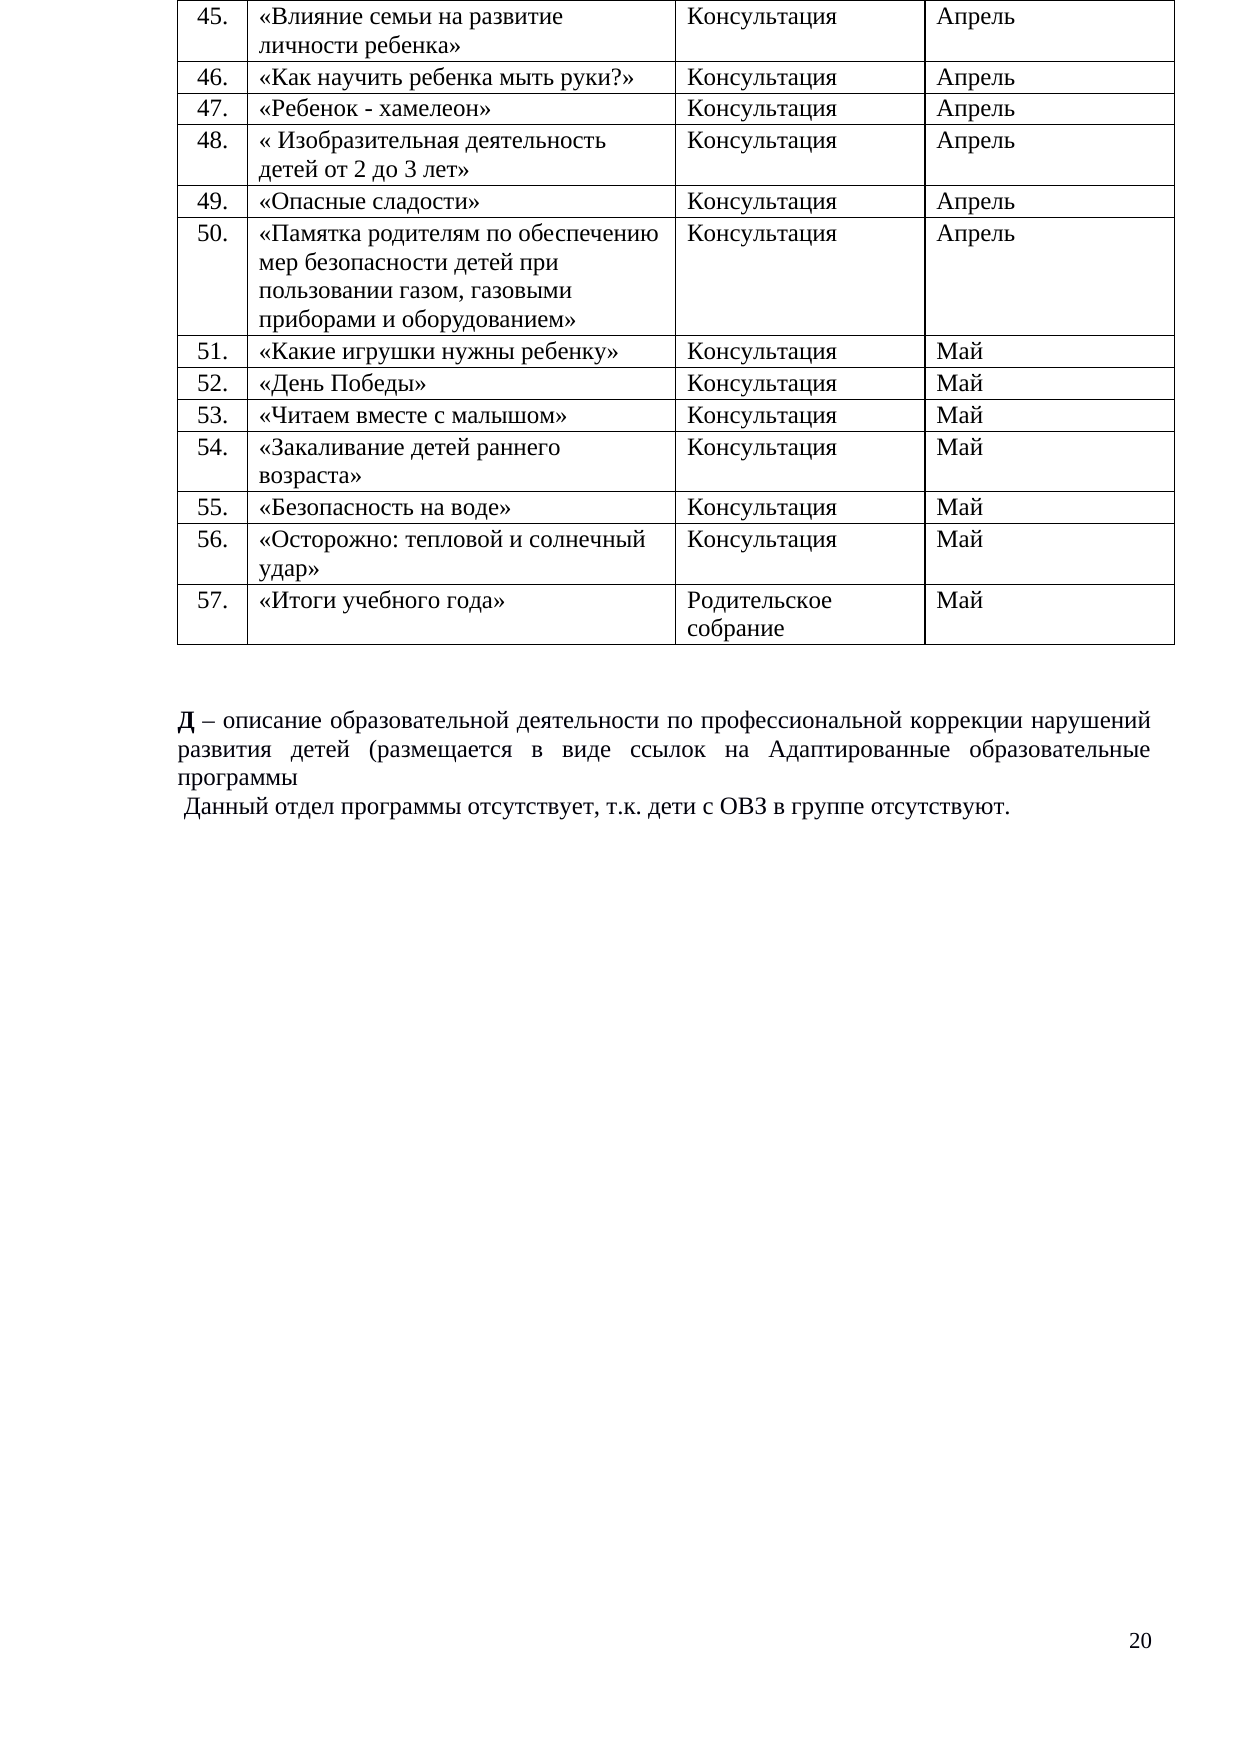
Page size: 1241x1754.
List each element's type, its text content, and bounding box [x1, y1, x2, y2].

table_cell «Безопасность на воде» [248, 492, 675, 523]
table_cell Консультация [676, 62, 924, 92]
table_cell 55. [178, 492, 247, 523]
text Д – описание образовательной деятельности по профессиональной коррекции нарушений развития детей (размещается в виде ссылок на Адаптированные образовательные программы [177, 705, 1152, 791]
table_cell Май [926, 524, 1174, 584]
table_cell Консультация [676, 186, 924, 217]
table_cell « Изобразительная деятельность детей от 2 до 3 лет» [248, 125, 675, 185]
table_cell «Ребенок - хамелеон» [248, 94, 675, 124]
table_cell «Опасные сладости» [248, 186, 675, 217]
table_cell Консультация [676, 524, 924, 584]
table_cell «Осторожно: тепловой и солнечный удар» [248, 524, 675, 584]
table_cell 46. [178, 62, 247, 92]
table_cell Май [926, 585, 1174, 644]
table_cell Родительское собрание [676, 585, 924, 644]
table_cell 50. [178, 218, 247, 335]
table_cell Апрель [926, 125, 1174, 185]
table_cell Май [926, 368, 1174, 399]
text Данный отдел программы отсутствует, т.к. дети с ОВЗ в группе отсутствуют. [177, 791, 1152, 820]
table_cell Консультация [676, 125, 924, 185]
table_cell «Какие игрушки нужны ребенку» [248, 336, 675, 367]
table_cell Май [926, 432, 1174, 491]
table_cell 56. [178, 524, 247, 584]
table_cell Апрель [926, 62, 1174, 92]
table_cell 48. [178, 125, 247, 185]
table_cell 49. [178, 186, 247, 217]
table_cell «Влияние семьи на развитие личности ребенка» [248, 1, 675, 61]
table_cell Консультация [676, 94, 924, 124]
table_cell Консультация [676, 336, 924, 367]
table_cell 45. [178, 1, 247, 61]
table_cell «Как научить ребенка мыть руки?» [248, 62, 675, 92]
table_cell Консультация [676, 218, 924, 335]
table_cell «Читаем вместе с малышом» [248, 400, 675, 431]
table_cell «Закаливание детей раннего возраста» [248, 432, 675, 491]
table_cell 52. [178, 368, 247, 399]
table_cell 57. [178, 585, 247, 644]
table_cell Консультация [676, 432, 924, 491]
table_cell 54. [178, 432, 247, 491]
table_cell «Памятка родителям по обеспечению мер безопасности детей при пользовании газом, газовыми приборами и оборудованием» [248, 218, 675, 335]
table_cell «Итоги учебного года» [248, 585, 675, 644]
table_cell 53. [178, 400, 247, 431]
table_cell Май [926, 492, 1174, 523]
table_cell Апрель [926, 94, 1174, 124]
table_cell Апрель [926, 218, 1174, 335]
table_cell 51. [178, 336, 247, 367]
table_cell Консультация [676, 492, 924, 523]
table_cell Апрель [926, 186, 1174, 217]
table_cell 47. [178, 94, 247, 124]
table_cell Май [926, 336, 1174, 367]
table_cell Май [926, 400, 1174, 431]
table_cell Консультация [676, 400, 924, 431]
table_cell Консультация [676, 368, 924, 399]
table_cell «День Победы» [248, 368, 675, 399]
table_cell Апрель [926, 1, 1174, 61]
table_cell Консультация [676, 1, 924, 61]
